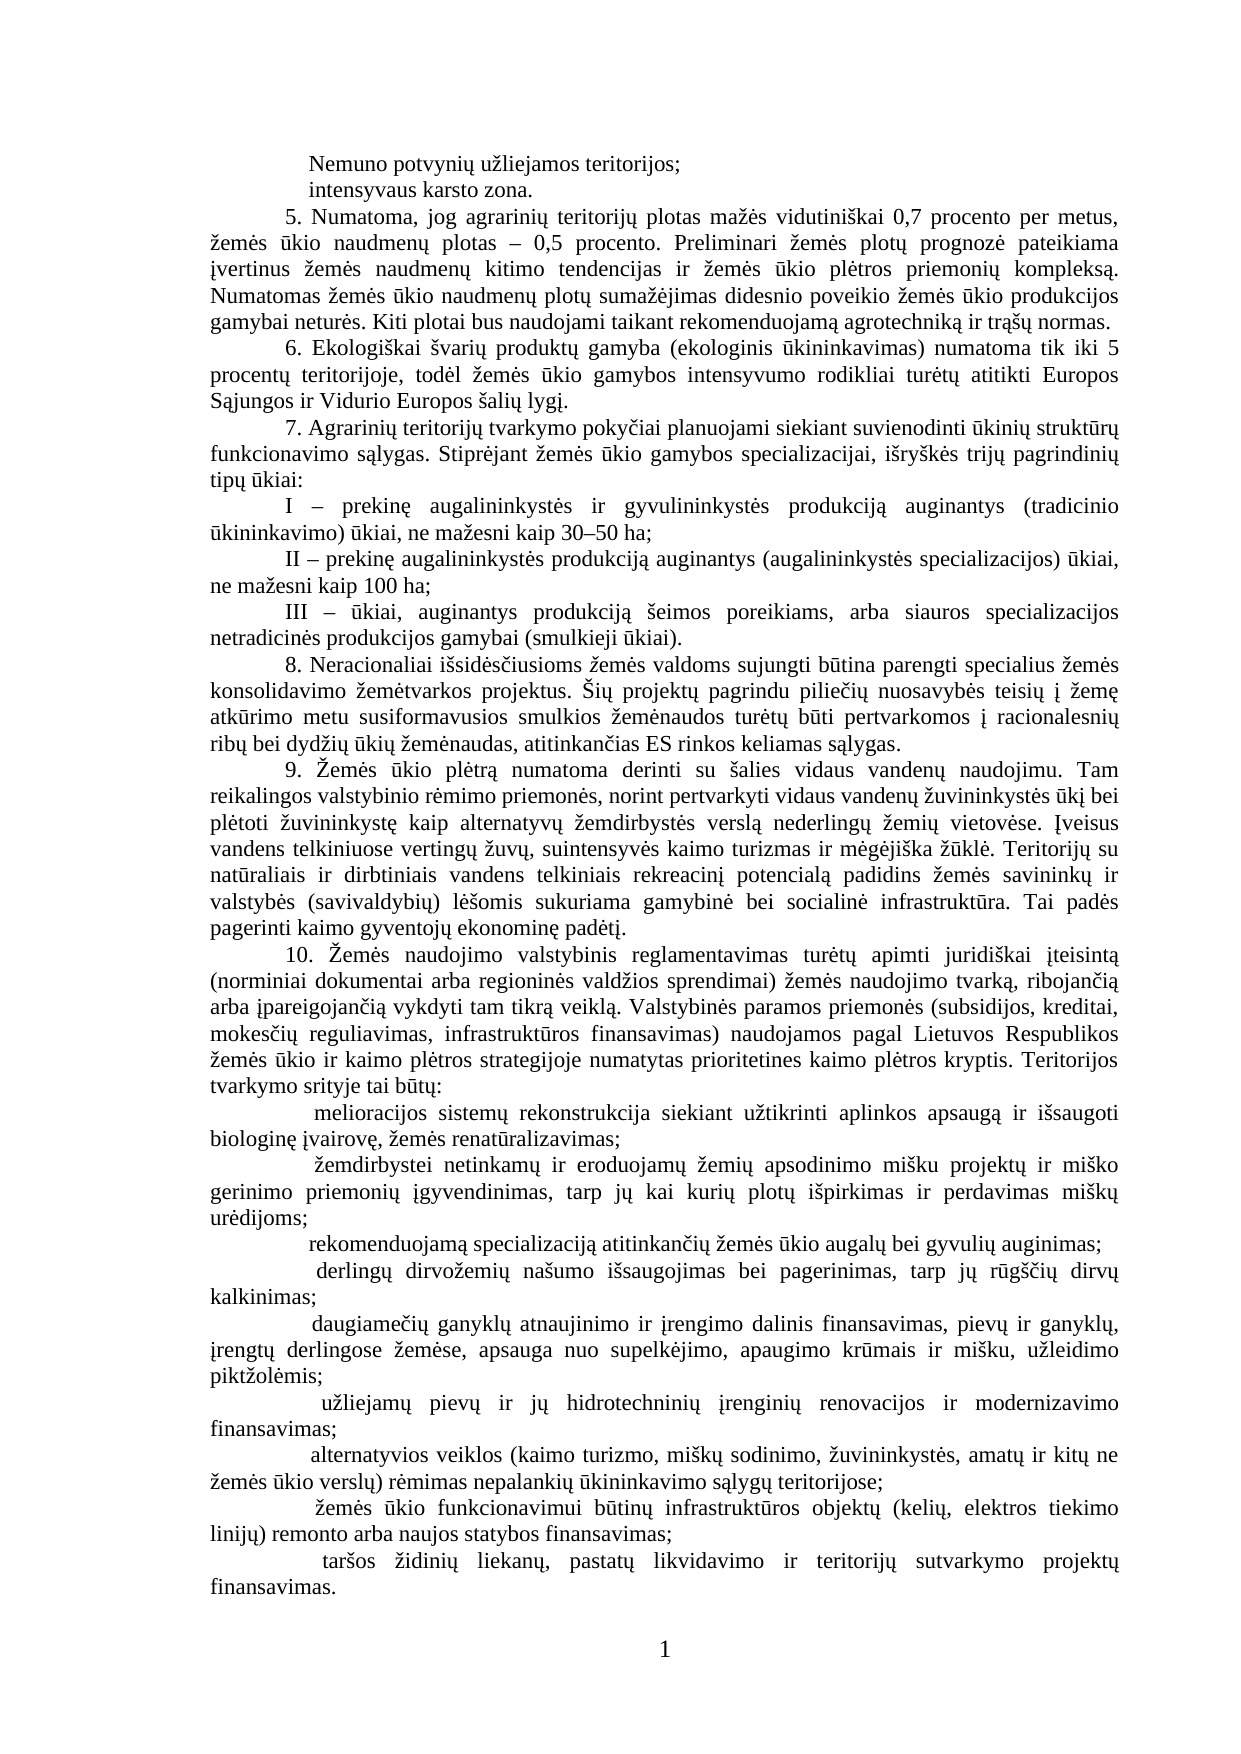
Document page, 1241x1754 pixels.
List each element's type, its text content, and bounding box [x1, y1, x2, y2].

text  melioracijos sistemų rekonstrukcija siekiant užtikrinti aplinkos apsaugą ir išsaugoti biologinę įvairovę, žemės renatūralizavimas; [210, 1099, 1120, 1151]
text 8. Neracionaliai išsidėsčiusioms žemės valdoms sujungti būtina parengti specialius žemės konsolidavimo žemėtvarkos projektus. Šių projektų pagrindu piliečių nuosavybės teisių į žemę atkūrimo metu susiformavusios smulkios žemėnaudos turėtų būti pertvarkomos į racionalesnių ribų bei dydžių ūkių žemėnaudas, atitinkančias ES rinkos keliamas sąlygas. [210, 651, 1120, 756]
text  žemės ūkio funkcionavimui būtinų infrastruktūros objektų (kelių, elektros tiekimo linijų) remonto arba naujos statybos finansavimas; [210, 1494, 1120, 1547]
text  užliejamų pievų ir jų hidrotechninių įrenginių renovacijos ir modernizavimo finansavimas; [210, 1389, 1120, 1441]
text 5. Numatoma, jog agrarinių teritorijų plotas mažės vidutiniškai 0,7 procento per metus, žemės ūkio naudmenų plotas – 0,5 procento. Preliminari žemės plotų prognozė pateikiama įvertinus žemės naudmenų kitimo tendencijas ir žemės ūkio plėtros priemonių kompleksą. Numatomas žemės ūkio naudmenų plotų sumažėjimas didesnio poveikio žemės ūkio produkcijos gamybai neturės. Kiti plotai bus naudojami taikant rekomenduojamą agrotechniką ir trąšų normas. [210, 203, 1120, 334]
text II – prekinę augalininkystės produkciją auginantys (augalininkystės specializacijos) ūkiai, ne mažesni kaip 100 ha; [210, 545, 1120, 598]
text  intensyvaus karsto zona. [210, 176, 1120, 203]
text  taršos židinių liekanų, pastatų likvidavimo ir teritorijų sutvarkymo projektų finansavimas. [210, 1547, 1120, 1599]
text  žemdirbystei netinkamų ir eroduojamų žemių apsodinimo mišku projektų ir miško gerinimo priemonių įgyvendinimas, tarp jų kai kurių plotų išpirkimas ir perdavimas miškų urėdijoms; [210, 1151, 1120, 1231]
text 10. Žemės naudojimo valstybinis reglamentavimas turėtų apimti juridiškai įteisintą (norminiai dokumentai arba regioninės valdžios sprendimai) žemės naudojimo tvarką, ribojančią arba įpareigojančią vykdyti tam tikrą veiklą. Valstybinės paramos priemonės (subsidijos, kreditai, mokesčių reguliavimas, infrastruktūros finansavimas) naudojamos pagal Lietuvos Respublikos žemės ūkio ir kaimo plėtros strategijoje numatytas prioritetines kaimo plėtros kryptis. Teritorijos tvarkymo srityje tai būtų: [210, 941, 1120, 1099]
text III – ūkiai, auginantys produkciją šeimos poreikiams, arba siauros specializacijos netradicinės produkcijos gamybai (smulkieji ūkiai). [210, 598, 1120, 651]
text 6. Ekologiškai švarių produktų gamyba (ekologinis ūkininkavimas) numatoma tik iki 5 procentų teritorijoje, todėl žemės ūkio gamybos intensyvumo rodikliai turėtų atitikti Europos Sąjungos ir Vidurio Europos šalių lygį. [210, 334, 1120, 413]
text 7. Agrarinių teritorijų tvarkymo pokyčiai planuojami siekiant suvienodinti ūkinių struktūrų funkcionavimo sąlygas. Stiprėjant žemės ūkio gamybos specializacijai, išryškės trijų pagrindinių tipų ūkiai: [210, 413, 1120, 493]
text I – prekinę augalininkystės ir gyvulininkystės produkciją auginantys (tradicinio ūkininkavimo) ūkiai, ne mažesni kaip 30–50 ha; [210, 493, 1120, 545]
text  Nemuno potvynių užliejamos teritorijos; [210, 150, 1120, 176]
text  daugiamečių ganyklų atnaujinimo ir įrengimo dalinis finansavimas, pievų ir ganyklų, įrengtų derlingose žemėse, apsauga nuo supelkėjimo, apaugimo krūmais ir mišku, užleidimo piktžolėmis; [210, 1309, 1120, 1389]
text  derlingų dirvožemių našumo išsaugojimas bei pagerinimas, tarp jų rūgščių dirvų kalkinimas; [210, 1257, 1120, 1309]
text  rekomenduojamą specializaciją atitinkančių žemės ūkio augalų bei gyvulių auginimas; [210, 1231, 1120, 1257]
text  alternatyvios veiklos (kaimo turizmo, miškų sodinimo, žuvininkystės, amatų ir kitų ne žemės ūkio verslų) rėmimas nepalankių ūkininkavimo sąlygų teritorijose; [210, 1441, 1120, 1494]
text 9. Žemės ūkio plėtrą numatoma derinti su šalies vidaus vandenų naudojimu. Tam reikalingos valstybinio rėmimo priemonės, norint pertvarkyti vidaus vandenų žuvininkystės ūkį bei plėtoti žuvininkystę kaip alternatyvų žemdirbystės verslą nederlingų žemių vietovėse. Įveisus vandens telkiniuose vertingų žuvų, suintensyvės kaimo turizmas ir mėgėjiška žūklė. Teritorijų su natūraliais ir dirbtiniais vandens telkiniais rekreacinį potencialą padidins žemės savininkų ir valstybės (savivaldybių) lėšomis sukuriama gamybinė bei socialinė infrastruktūra. Tai padės pagerinti kaimo gyventojų ekonominę padėtį. [210, 756, 1120, 941]
